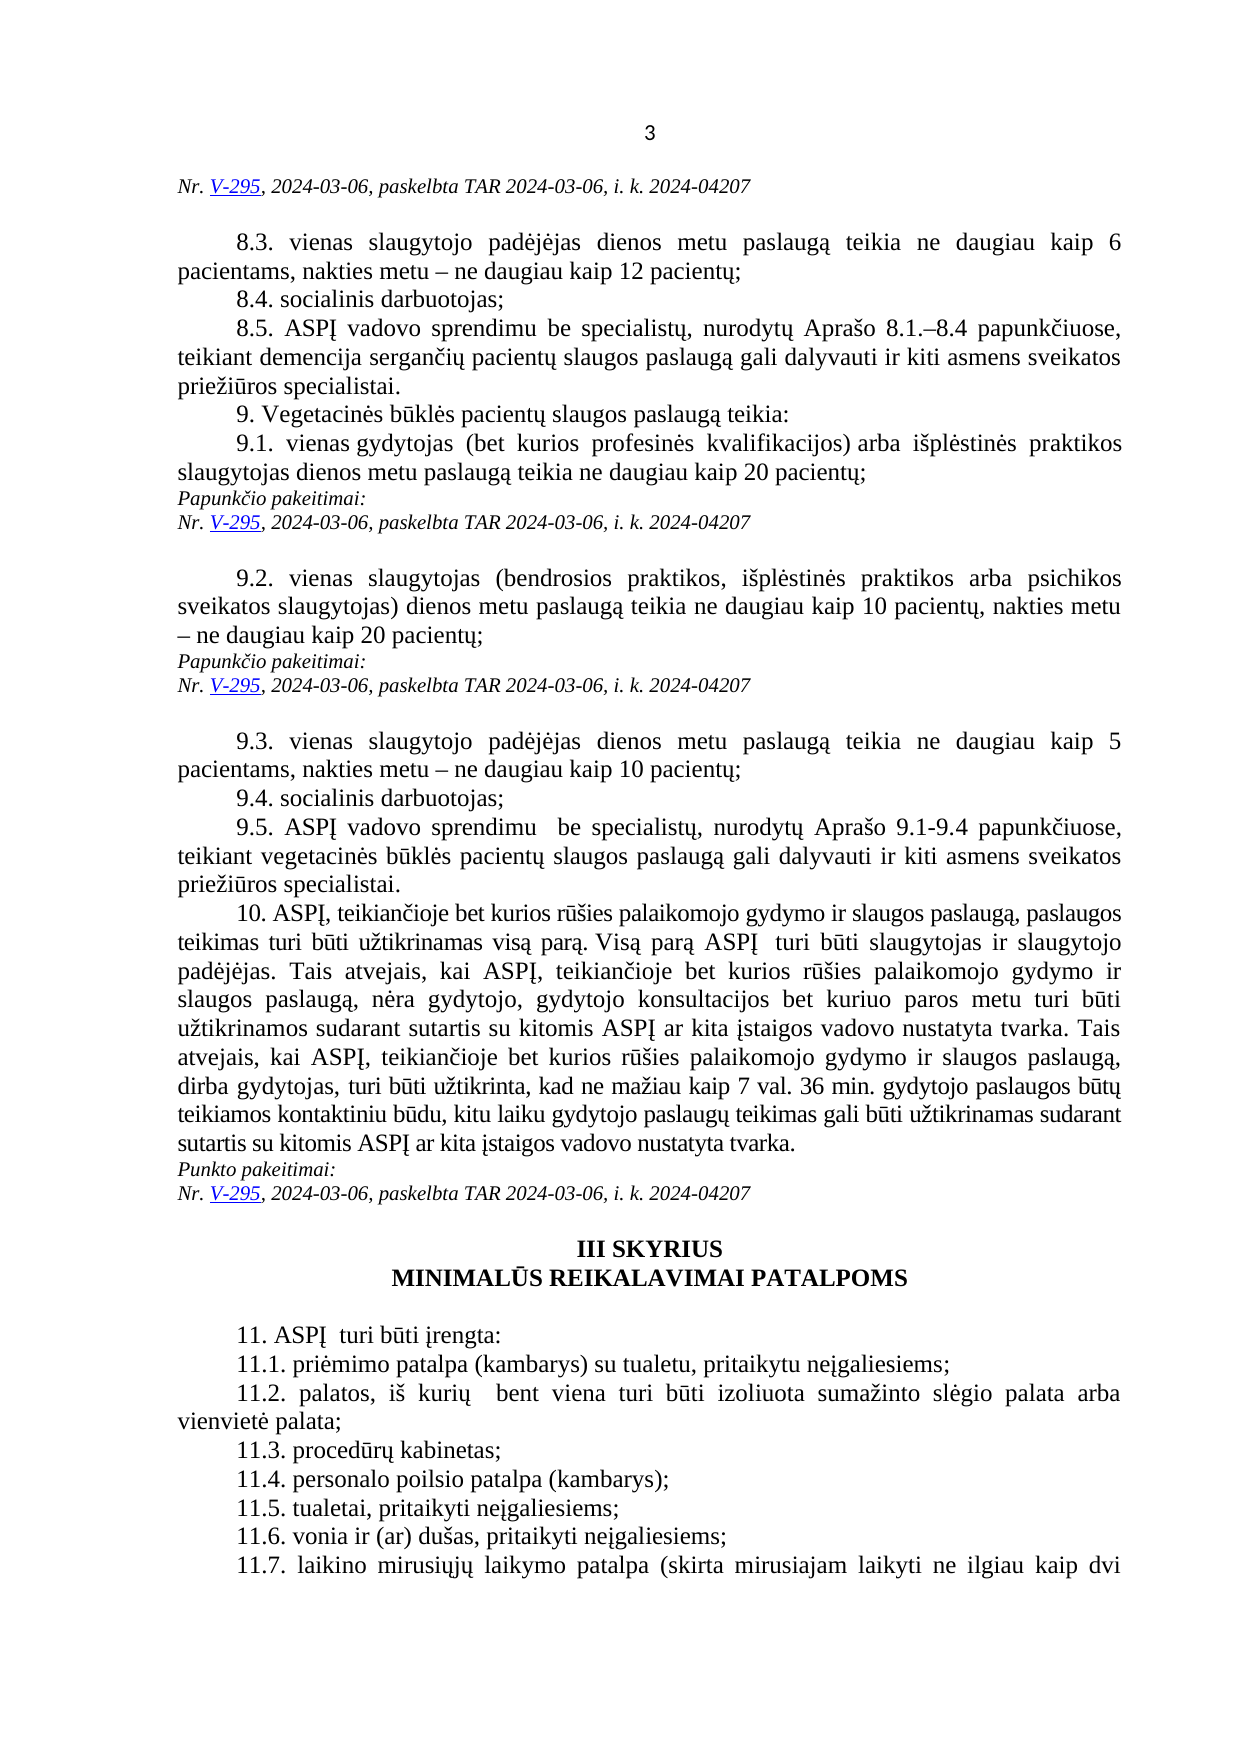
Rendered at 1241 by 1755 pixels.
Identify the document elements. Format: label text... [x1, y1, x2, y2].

text 11.6. vonia ir (ar) dušas, pritaikyti neįgaliesiems; [177, 1521, 1122, 1550]
text 9.2. vienas slaugytojas (bendrosios praktikos, išplėstinės praktikos arba psichikos sveikatos slaugytojas) dienos metu paslaugą teikia ne daugiau kaip 10 pacientų, nakties metu – ne daugiau kaip 20 pacientų; [177, 563, 1122, 649]
text 11.7. laikino mirusiųjų laikymo patalpa (skirta mirusiajam laikyti ne ilgiau kaip dvi [177, 1550, 1122, 1579]
text Nr. V-295, 2024-03-06, paskelbta TAR 2024-03-06, i. k. 2024-04207 [177, 673, 1122, 697]
text 9.4. socialinis darbuotojas; [177, 783, 1122, 812]
text Papunkčio pakeitimai: [177, 649, 1122, 673]
text 11.2. palatos, iš kurių bent viena turi būti izoliuota sumažinto slėgio palata arba vienvietė palata; [177, 1378, 1122, 1435]
text Nr. V-295, 2024-03-06, paskelbta TAR 2024-03-06, i. k. 2024-04207 [177, 510, 1122, 534]
text 11.5. tualetai, pritaikyti neįgaliesiems; [177, 1493, 1122, 1521]
text III SKYRIUS [177, 1234, 1122, 1263]
text Nr. V-295, 2024-03-06, paskelbta TAR 2024-03-06, i. k. 2024-04207 [177, 174, 1122, 198]
text 8.4. socialinis darbuotojas; [177, 284, 1122, 313]
text 10. ASPĮ, teikiančioje bet kurios rūšies palaikomojo gydymo ir slaugos paslaugą, paslaugos teikimas turi būti užtikrinamas visą parą. Visą parą ASPĮ turi būti slaugytojas ir slaugytojo padėjėjas. Tais atvejais, kai ASPĮ, teikiančioje bet kurios rūšies palaikomojo gydymo ir slaugos paslaugą, nėra gydytojo, gydytojo konsultacijos bet kuriuo paros metu turi būti užtikrinamos sudarant sutartis su kitomis ASPĮ ar kita įstaigos vadovo nustatyta tvarka. Tais atvejais, kai ASPĮ, teikiančioje bet kurios rūšies palaikomojo gydymo ir slaugos paslaugą, dirba gydytojas, turi būti užtikrinta, kad ne mažiau kaip 7 val. 36 min. gydytojo paslaugos būtų teikiamos kontaktiniu būdu, kitu laiku gydytojo paslaugų teikimas gali būti užtikrinamas sudarant sutartis su kitomis ASPĮ ar kita įstaigos vadovo nustatyta tvarka. [177, 898, 1122, 1157]
text 9.1. vienas gydytojas (bet kurios profesinės kvalifikacijos) arba išplėstinės praktikos slaugytojas dienos metu paslaugą teikia ne daugiau kaip 20 pacientų; [177, 428, 1122, 486]
text Punkto pakeitimai: [177, 1157, 1122, 1181]
text 11.4. personalo poilsio patalpa (kambarys); [177, 1464, 1122, 1493]
text 11.3. procedūrų kabinetas; [177, 1435, 1122, 1464]
text Nr. V-295, 2024-03-06, paskelbta TAR 2024-03-06, i. k. 2024-04207 [177, 1181, 1122, 1205]
text MINIMALŪS REIKALAVIMAI PATALPOMS [177, 1263, 1122, 1291]
text 8.5. ASPĮ vadovo sprendimu be specialistų, nurodytų Aprašo 8.1.–8.4 papunkčiuose, teikiant demencija sergančių pacientų slaugos paslaugą gali dalyvauti ir kiti asmens sveikatos priežiūros specialistai. [177, 313, 1122, 399]
text 8.3. vienas slaugytojo padėjėjas dienos metu paslaugą teikia ne daugiau kaip 6 pacientams, nakties metu – ne daugiau kaip 12 pacientų; [177, 227, 1122, 284]
text Papunkčio pakeitimai: [177, 486, 1122, 510]
text 11.1. priėmimo patalpa (kambarys) su tualetu, pritaikytu neįgaliesiems; [177, 1349, 1122, 1378]
text 9. Vegetacinės būklės pacientų slaugos paslaugą teikia: [177, 399, 1122, 428]
text 9.5. ASPĮ vadovo sprendimu be specialistų, nurodytų Aprašo 9.1-9.4 papunkčiuose, teikiant vegetacinės būklės pacientų slaugos paslaugą gali dalyvauti ir kiti asmens sveikatos priežiūros specialistai. [177, 812, 1122, 898]
text 11. ASPĮ turi būti įrengta: [177, 1320, 1122, 1349]
text 9.3. vienas slaugytojo padėjėjas dienos metu paslaugą teikia ne daugiau kaip 5 pacientams, nakties metu – ne daugiau kaip 10 pacientų; [177, 726, 1122, 783]
